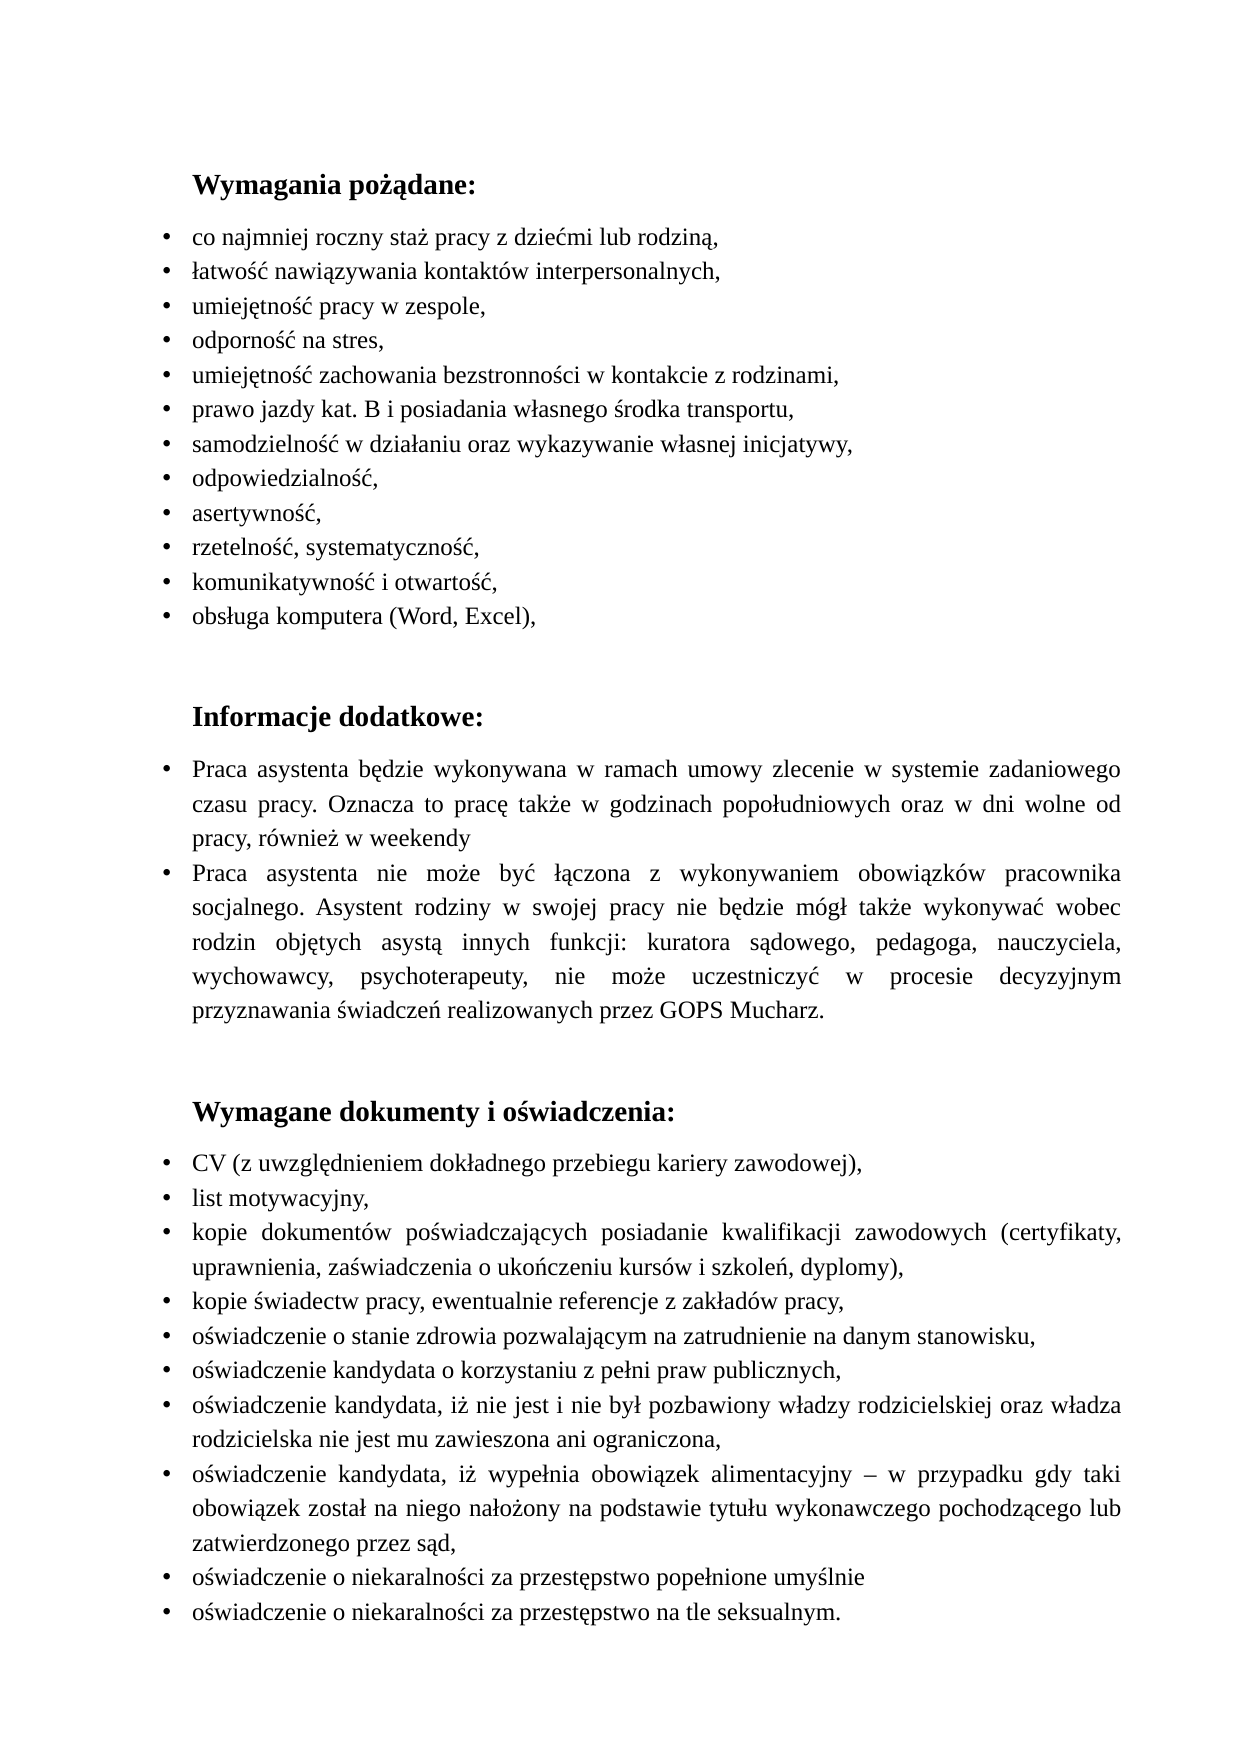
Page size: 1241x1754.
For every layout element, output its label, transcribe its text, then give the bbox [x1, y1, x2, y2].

list kopie świadectw pracy, ewentualnie referencje z zakładów pracy, [162, 1286, 1122, 1315]
list Praca asystenta będzie wykonywana w ramach umowy zlecenie w systemie zadaniowego czasu pracy. Oznacza to pracę także w godzinach popołudniowych oraz w dni wolne od pracy, również w weekendy [162, 754, 1122, 852]
list odporność na stres, [162, 325, 1122, 354]
list asertywność, [162, 498, 1122, 527]
list samodzielność w działaniu oraz wykazywanie własnej inicjatywy, [162, 429, 1122, 458]
list umiejętność pracy w zespole, [162, 291, 1122, 320]
list Wymagane dokumenty i oświadczenia: [162, 1094, 1122, 1127]
list prawo jazdy kat. B i posiadania własnego środka transportu, [162, 394, 1122, 423]
list umiejętność zachowania bezstronności w kontakcie z rodzinami, [162, 360, 1122, 389]
list komunikatywność i otwartość, [162, 567, 1122, 596]
list oświadczenie o stanie zdrowia pozwalającym na zatrudnienie na danym stanowisku, [162, 1321, 1122, 1349]
list Praca asystenta nie może być łączona z wykonywaniem obowiązków pracownika socjalnego. Asystent rodziny w swojej pracy nie będzie mógł także wykonywać wobec rodzin objętych asystą innych funkcji: kuratora sądowego, pedagoga, nauczyciela, wychowawcy, psychoterapeuty, nie może uczestniczyć w procesie decyzyjnym przyznawania świadczeń realizowanych przez GOPS Mucharz. [162, 858, 1122, 1024]
list list motywacyjny, [162, 1183, 1122, 1212]
list kopie dokumentów poświadczających posiadanie kwalifikacji zawodowych (certyfikaty, uprawnienia, zaświadczenia o ukończeniu kursów i szkoleń, dyplomy), [162, 1217, 1122, 1281]
list łatwość nawiązywania kontaktów interpersonalnych, [162, 256, 1122, 285]
list odpowiedzialność, [162, 463, 1122, 492]
list obsługa komputera (Word, Excel), [162, 601, 1122, 630]
list rzetelność, systematyczność, [162, 532, 1122, 561]
list oświadczenie kandydata o korzystaniu z pełni praw publicznych, [162, 1355, 1122, 1384]
list oświadczenie kandydata, iż wypełnia obowiązek alimentacyjny – w przypadku gdy taki obowiązek został na niego nałożony na podstawie tytułu wykonawczego pochodzącego lub zatwierdzonego przez sąd, [162, 1459, 1122, 1556]
list oświadczenie kandydata, iż nie jest i nie był pozbawiony władzy rodzicielskiej oraz władza rodzicielska nie jest mu zawieszona ani ograniczona, [162, 1390, 1122, 1453]
list oświadczenie o niekaralności za przestępstwo na tle seksualnym. [162, 1597, 1122, 1625]
list oświadczenie o niekaralności za przestępstwo popełnione umyślnie [162, 1562, 1122, 1591]
list CV (z uwzględnieniem dokładnego przebiegu kariery zawodowej), [162, 1148, 1122, 1177]
list co najmniej roczny staż pracy z dziećmi lub rodziną, [162, 222, 1122, 251]
list Wymagania pożądane: [162, 167, 1122, 201]
list Informacje dodatkowe: [162, 699, 1122, 733]
